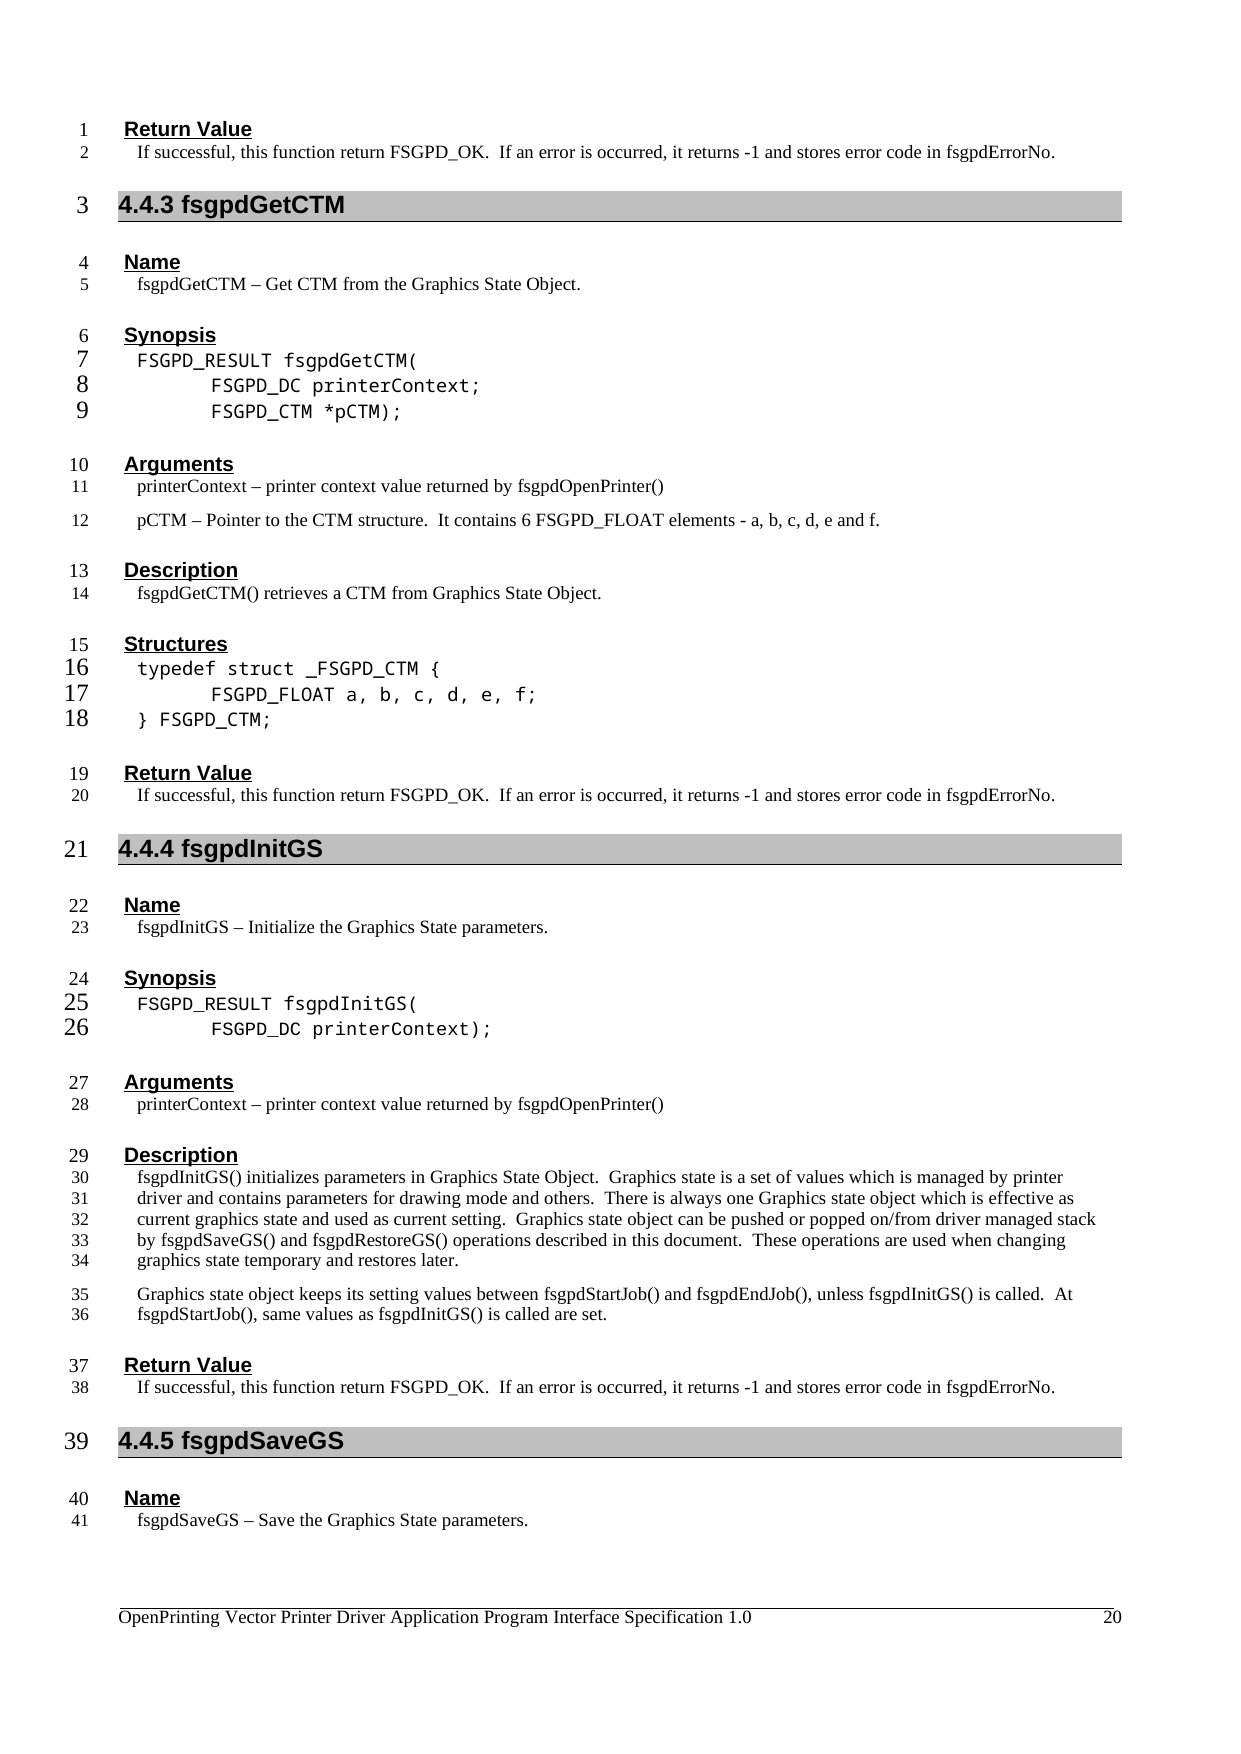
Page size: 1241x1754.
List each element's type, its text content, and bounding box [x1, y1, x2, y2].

subtitle Name [118, 894, 1122, 917]
subtitle Arguments [118, 453, 1122, 476]
text printerContext – printer context value returned by fsgpdOpenPrinter() [137, 1094, 1103, 1114]
subtitle Structures [118, 632, 1122, 655]
text fsgpdInitGS – Initialize the Graphics State parameters. [137, 917, 1103, 938]
text printerContext – printer context value returned by fsgpdOpenPrinter() [137, 476, 1103, 497]
text Graphics state object keeps its setting values between fsgpdStartJob() and fsgpdEndJob(), unless fsgpdInitGS() is called. At fsgpdStartJob(), same values as fsgpdInitGS() is called are set. [137, 1283, 1103, 1324]
subtitle Name [118, 1486, 1122, 1509]
text If successful, this function return FSGPD_OK. If an error is occurred, it returns -1 and stores error code in fsgpdErrorNo. [137, 784, 1103, 805]
subtitle Arguments [118, 1071, 1122, 1094]
text typedef struct _FSGPD_CTM { FSGPD_FLOAT a, b, c, d, e, f; } FSGPD_CTM; [137, 655, 1103, 732]
text FSGPD_RESULT fsgpdGetCTM( FSGPD_DC printerContext; FSGPD_CTM *pCTM); [137, 347, 1103, 423]
text FSGPD_RESULT fsgpdInitGS( FSGPD_DC printerContext); [137, 990, 1103, 1041]
subtitle Return Value [118, 1354, 1122, 1377]
subtitle fsgpdGetCTM [118, 191, 1122, 221]
subtitle Synopsis [118, 967, 1122, 990]
text pCTM – Pointer to the CTM structure. It contains 6 FSGPD_FLOAT elements - a, b, c, d, e and f. [137, 509, 1103, 530]
subtitle Description [118, 1144, 1122, 1167]
text fsgpdInitGS() initializes parameters in Graphics State Object. Graphics state is a set of values which is managed by printer driver and contains parameters for drawing mode and others. There is always one Graphics state object which is effective as current graphics state and used as current setting. Graphics state object can be pushed or popped on/from driver managed stack by fsgpdSaveGS() and fsgpdRestoreGS() operations described in this document. These operations are used when changing graphics state temporary and restores later. [137, 1167, 1103, 1271]
text fsgpdGetCTM() retrieves a CTM from Graphics State Object. [137, 582, 1103, 603]
text fsgpdSaveGS – Save the Graphics State parameters. [137, 1509, 1103, 1530]
subtitle Return Value [118, 118, 1122, 141]
subtitle fsgpdSaveGS [118, 1427, 1122, 1457]
subtitle Name [118, 251, 1122, 274]
text If successful, this function return FSGPD_OK. If an error is occurred, it returns -1 and stores error code in fsgpdErrorNo. [137, 1377, 1103, 1398]
text fsgpdGetCTM – Get CTM from the Graphics State Object. [137, 274, 1103, 294]
subtitle fsgpdInitGS [118, 834, 1122, 864]
text If successful, this function return FSGPD_OK. If an error is occurred, it returns -1 and stores error code in fsgpdErrorNo. [137, 141, 1103, 162]
subtitle Description [118, 559, 1122, 582]
subtitle Synopsis [118, 324, 1122, 347]
subtitle Return Value [118, 761, 1122, 784]
